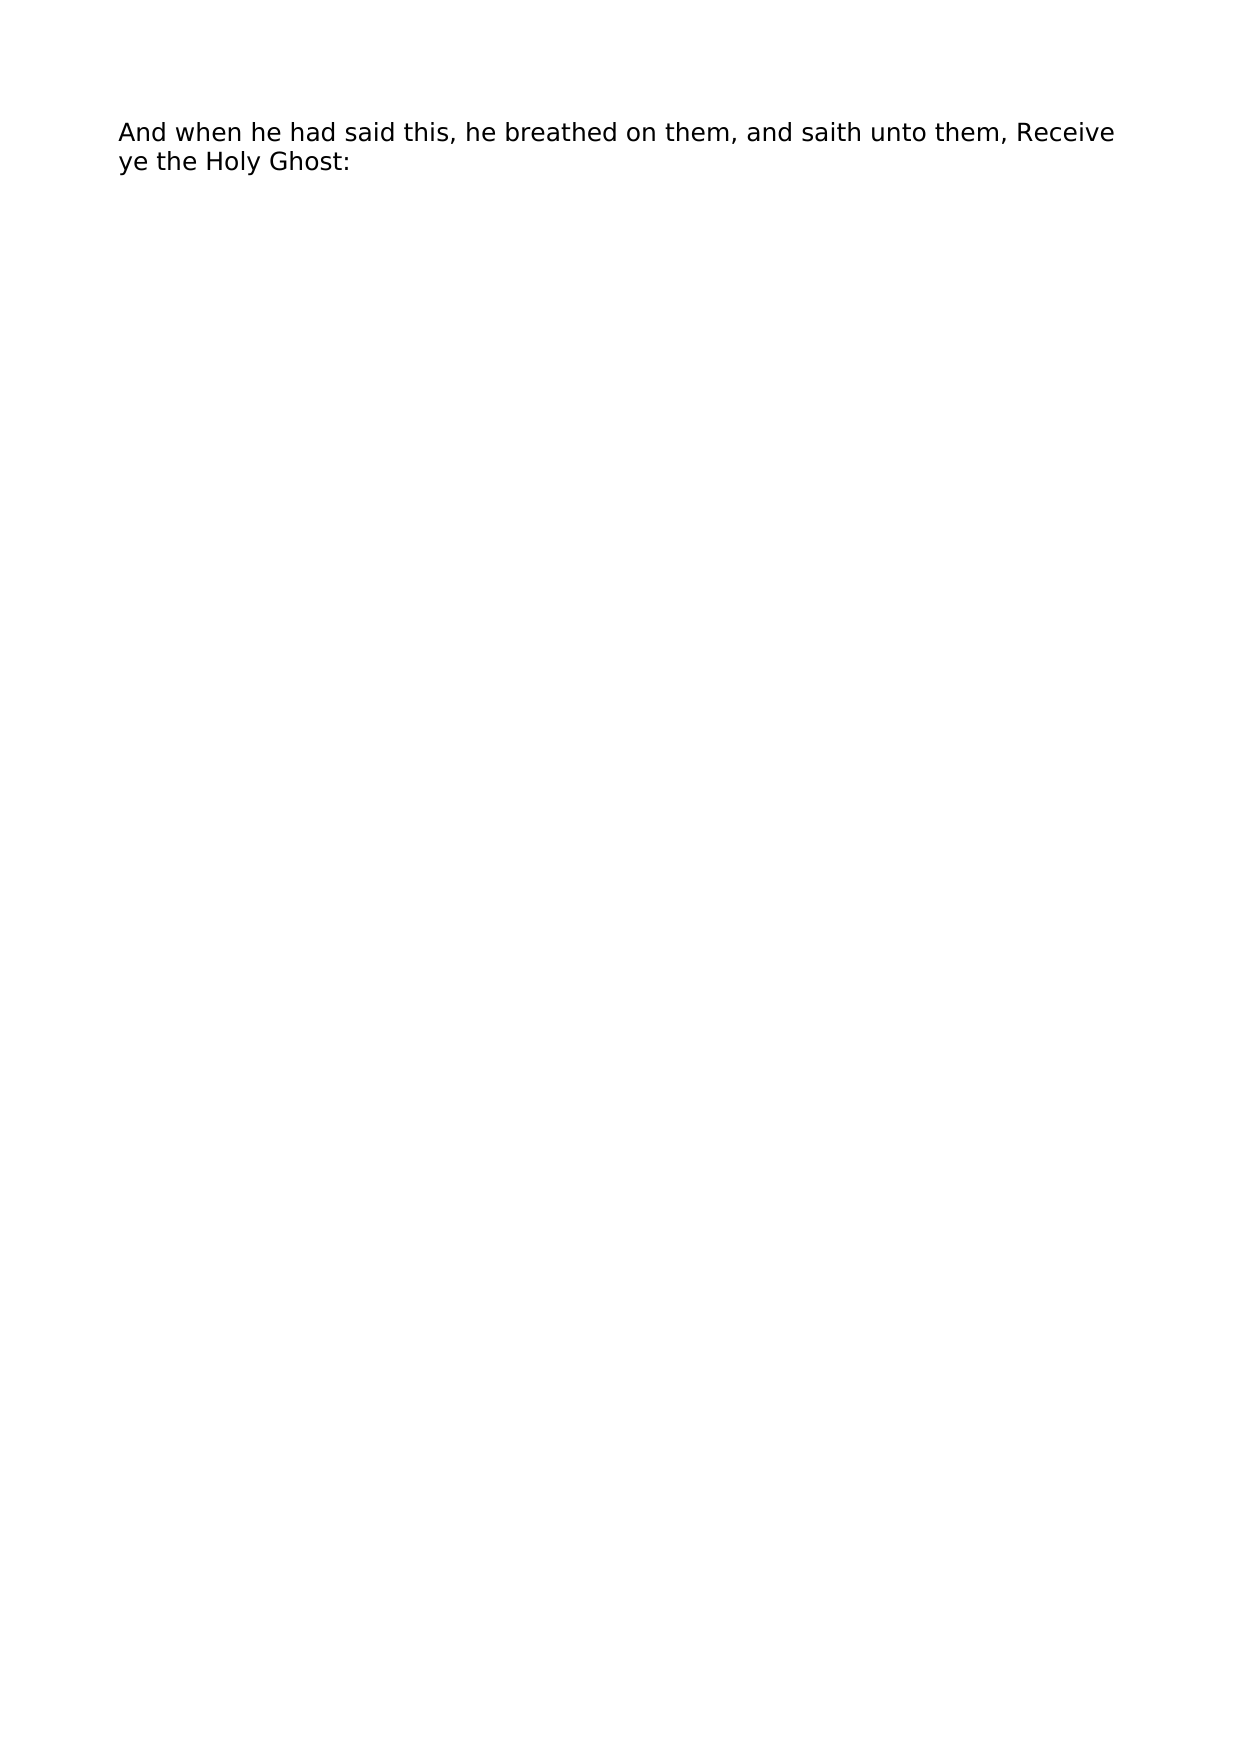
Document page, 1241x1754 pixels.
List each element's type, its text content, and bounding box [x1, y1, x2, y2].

text And when he had said this, he breathed on them, and saith unto them, Receive ye the Holy Ghost: [118, 118, 1122, 176]
